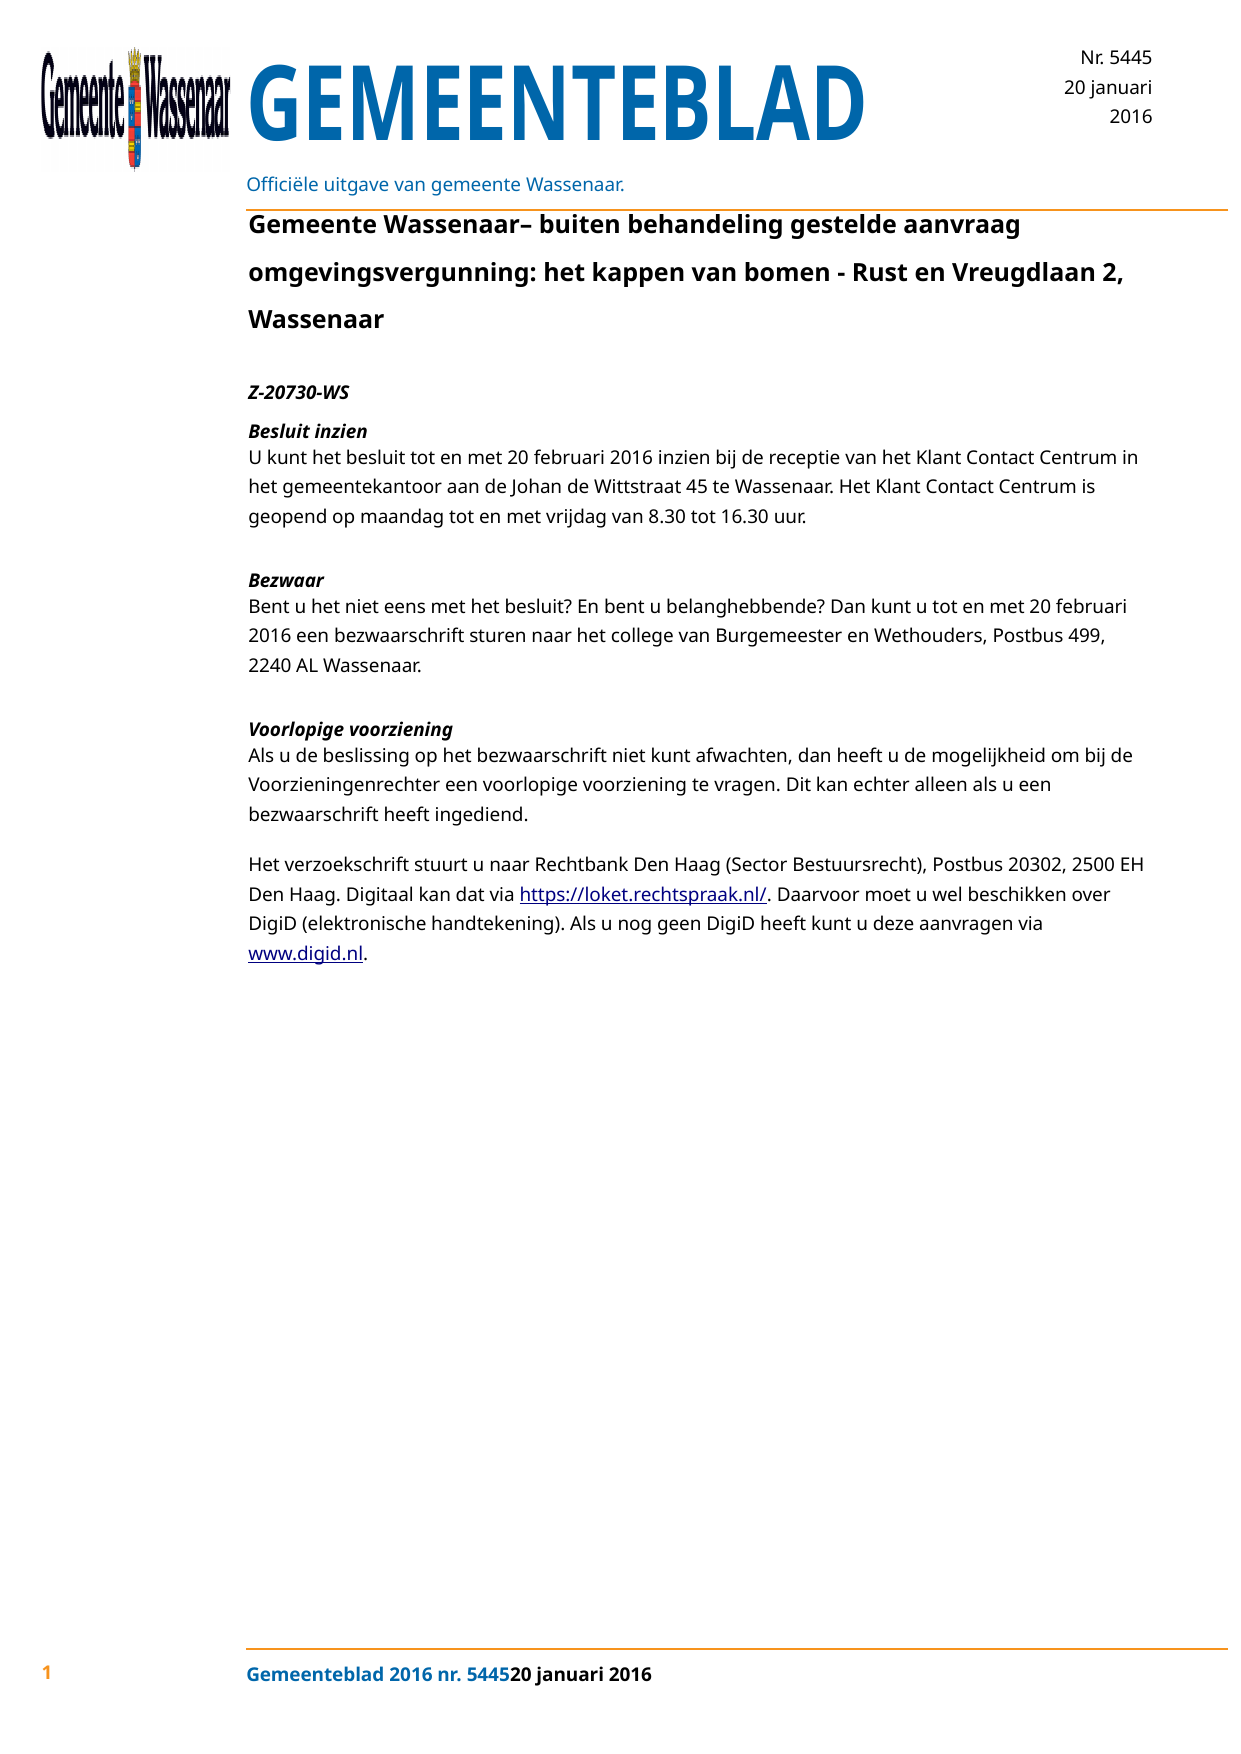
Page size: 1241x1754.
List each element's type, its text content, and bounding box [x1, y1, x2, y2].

text Bezwaar [248, 567, 1152, 593]
text Voorlopige voorziening [248, 716, 1152, 742]
text Bent u het niet eens met het besluit? En bent u belanghebbende? Dan kunt u tot en met 20 februari 2016 een bezwaarschrift sturen naar het college van Burgemeester en Wethouders, Postbus 499, 2240 AL Wassenaar. [248, 593, 1152, 678]
text Gemeente Wassenaar– buiten behandeling gestelde aanvraag omgevingsvergunning: het kappen van bomen - Rust en Vreugdlaan 2, Wassenaar [248, 211, 1152, 336]
text Z-20730-WS [248, 379, 1152, 405]
text Besluit inzien [248, 418, 1152, 444]
picture [41, 47, 231, 172]
text Het verzoekschrift stuurt u naar Rechtbank Den Haag (Sector Bestuursrecht), Postbus 20302, 2500 EH Den Haag. Digitaal kan dat via https://loket.rechtspraak.nl/. Daarvoor moet u wel beschikken over DigiD (elektronische handtekening). Als u nog geen DigiD heeft kunt u deze aanvragen via www.digid.nl. [248, 851, 1152, 966]
text Als u de beslissing op het bezwaarschrift niet kunt afwachten, dan heeft u de mogelijkheid om bij de Voorzieningenrechter een voorlopige voorziening te vragen. Dit kan echter alleen als u een bezwaarschrift heeft ingediend. [248, 742, 1152, 827]
text U kunt het besluit tot en met 20 februari 2016 inzien bij de receptie van het Klant Contact Centrum in het gemeentekantoor aan de Johan de Wittstraat 45 te Wassenaar. Het Klant Contact Centrum is geopend op maandag tot en met vrijdag van 8.30 tot 16.30 uur. [248, 444, 1152, 529]
